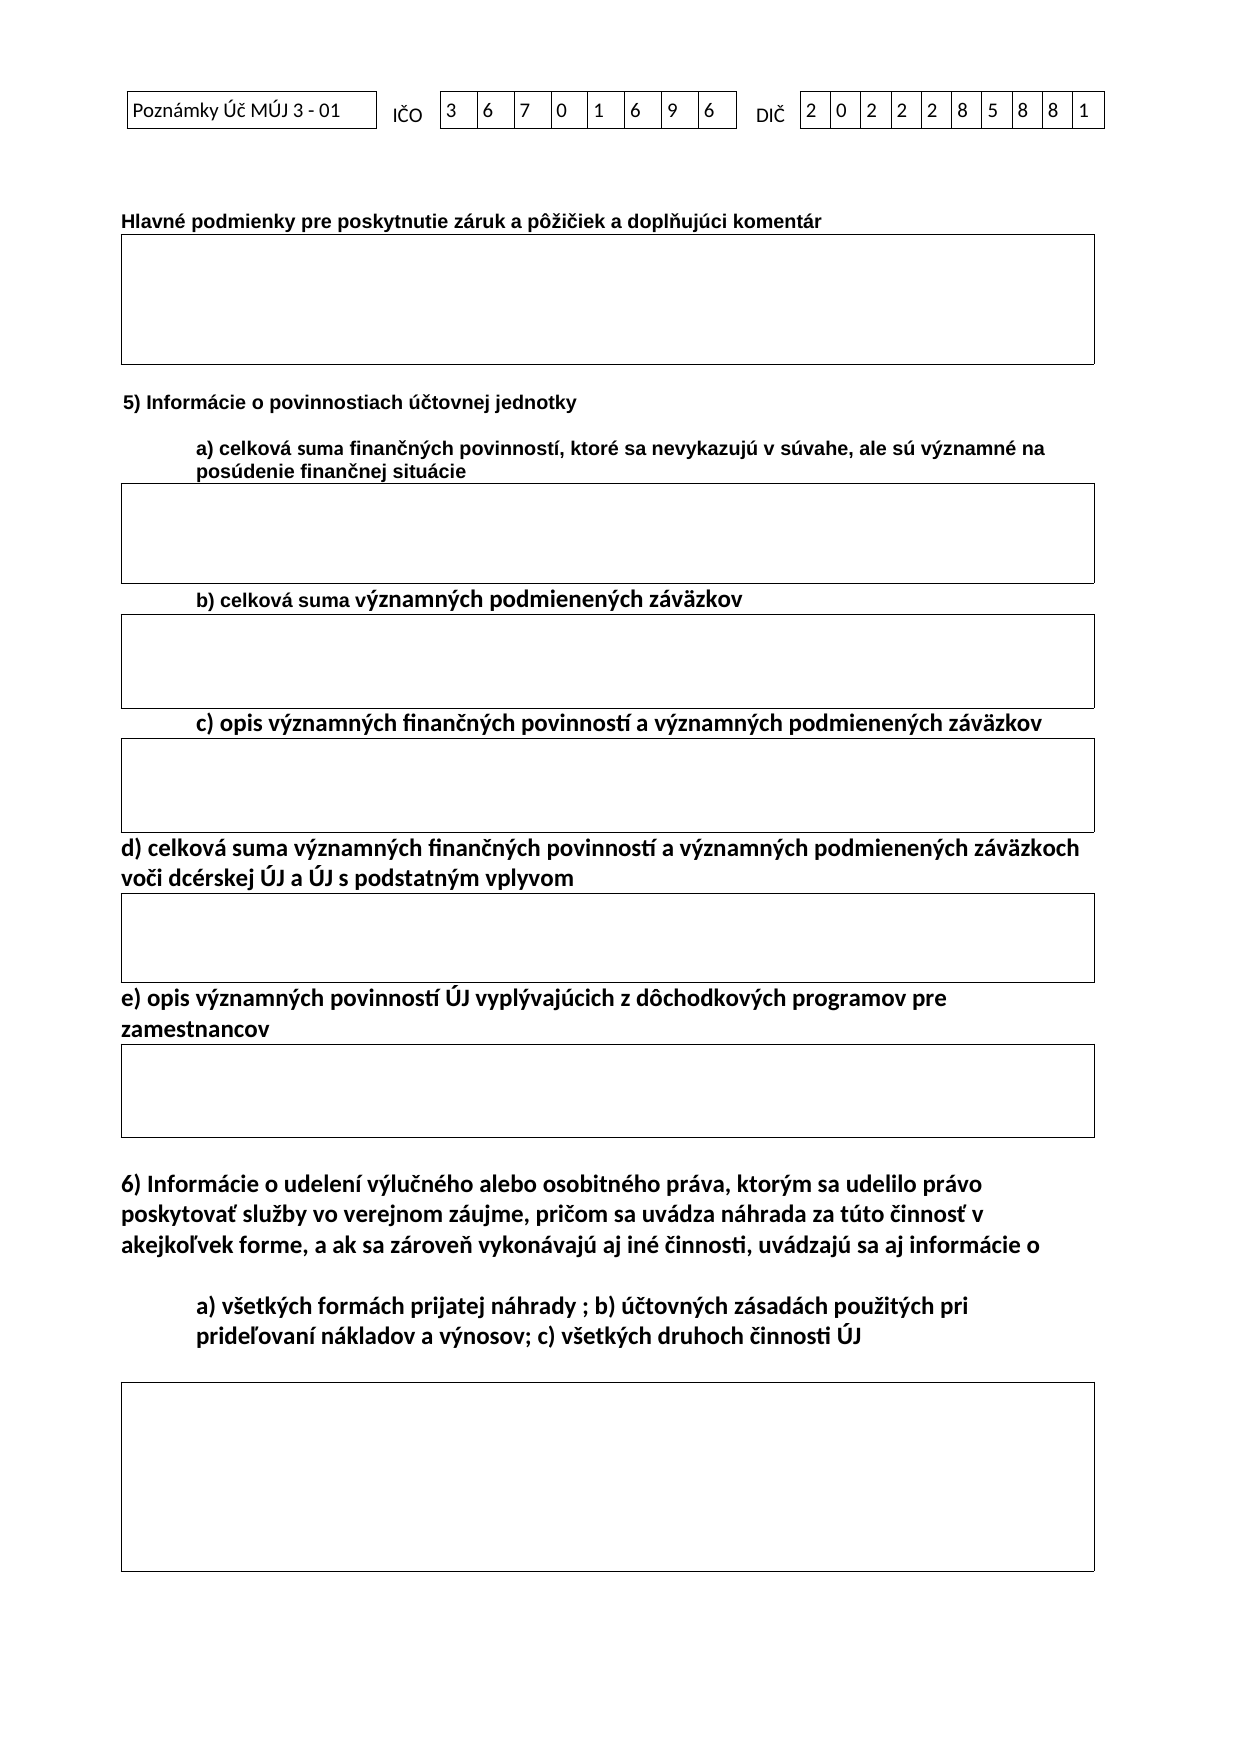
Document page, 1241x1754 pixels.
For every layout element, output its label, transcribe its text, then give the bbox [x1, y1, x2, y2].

table_header [122, 235, 1094, 364]
text d) celková suma významných finančných povinností a významných podmienených záväzkoch voči dcérskej ÚJ a ÚJ s podstatným vplyvom [121, 833, 1094, 893]
text 5) Informácie o povinnostiach účtovnej jednotky [123, 393, 1094, 413]
text a) celková suma finančných povinností, ktoré sa nevykazujú v súvahe, ale sú významné na posúdenie finančnej situácie [196, 435, 1094, 483]
table_header [122, 615, 1094, 707]
text 6) Informácie o udelení výlučného alebo osobitného práva, ktorým sa udelilo právo poskytovať služby vo verejnom záujme, pričom sa uvádza náhrada za túto činnosť v akejkoľvek forme, a ak sa zároveň vykonávajú aj iné činnosti, uvádzajú sa aj informácie o [121, 1168, 1094, 1259]
table_header [122, 739, 1094, 832]
table_header [122, 894, 1094, 982]
text c) opis významných finančných povinností a významných podmienených záväzkov [196, 709, 1094, 738]
text e) opis významných povinností ÚJ vyplývajúcich z dôchodkových programov pre zamestnancov [121, 983, 1094, 1043]
text Hlavné podmienky pre poskytnutie záruk a pôžičiek a doplňujúci komentár [121, 204, 1094, 234]
table_header [122, 1383, 1094, 1571]
table_header [122, 1045, 1094, 1137]
table_header [122, 484, 1094, 583]
text a) všetkých formách prijatej náhrady ; b) účtovných zásadách použitých pri prideľovaní nákladov a výnosov; c) všetkých druhoch činnosti ÚJ [196, 1290, 1094, 1351]
text b) celková suma významných podmienených záväzkov [196, 584, 1094, 614]
